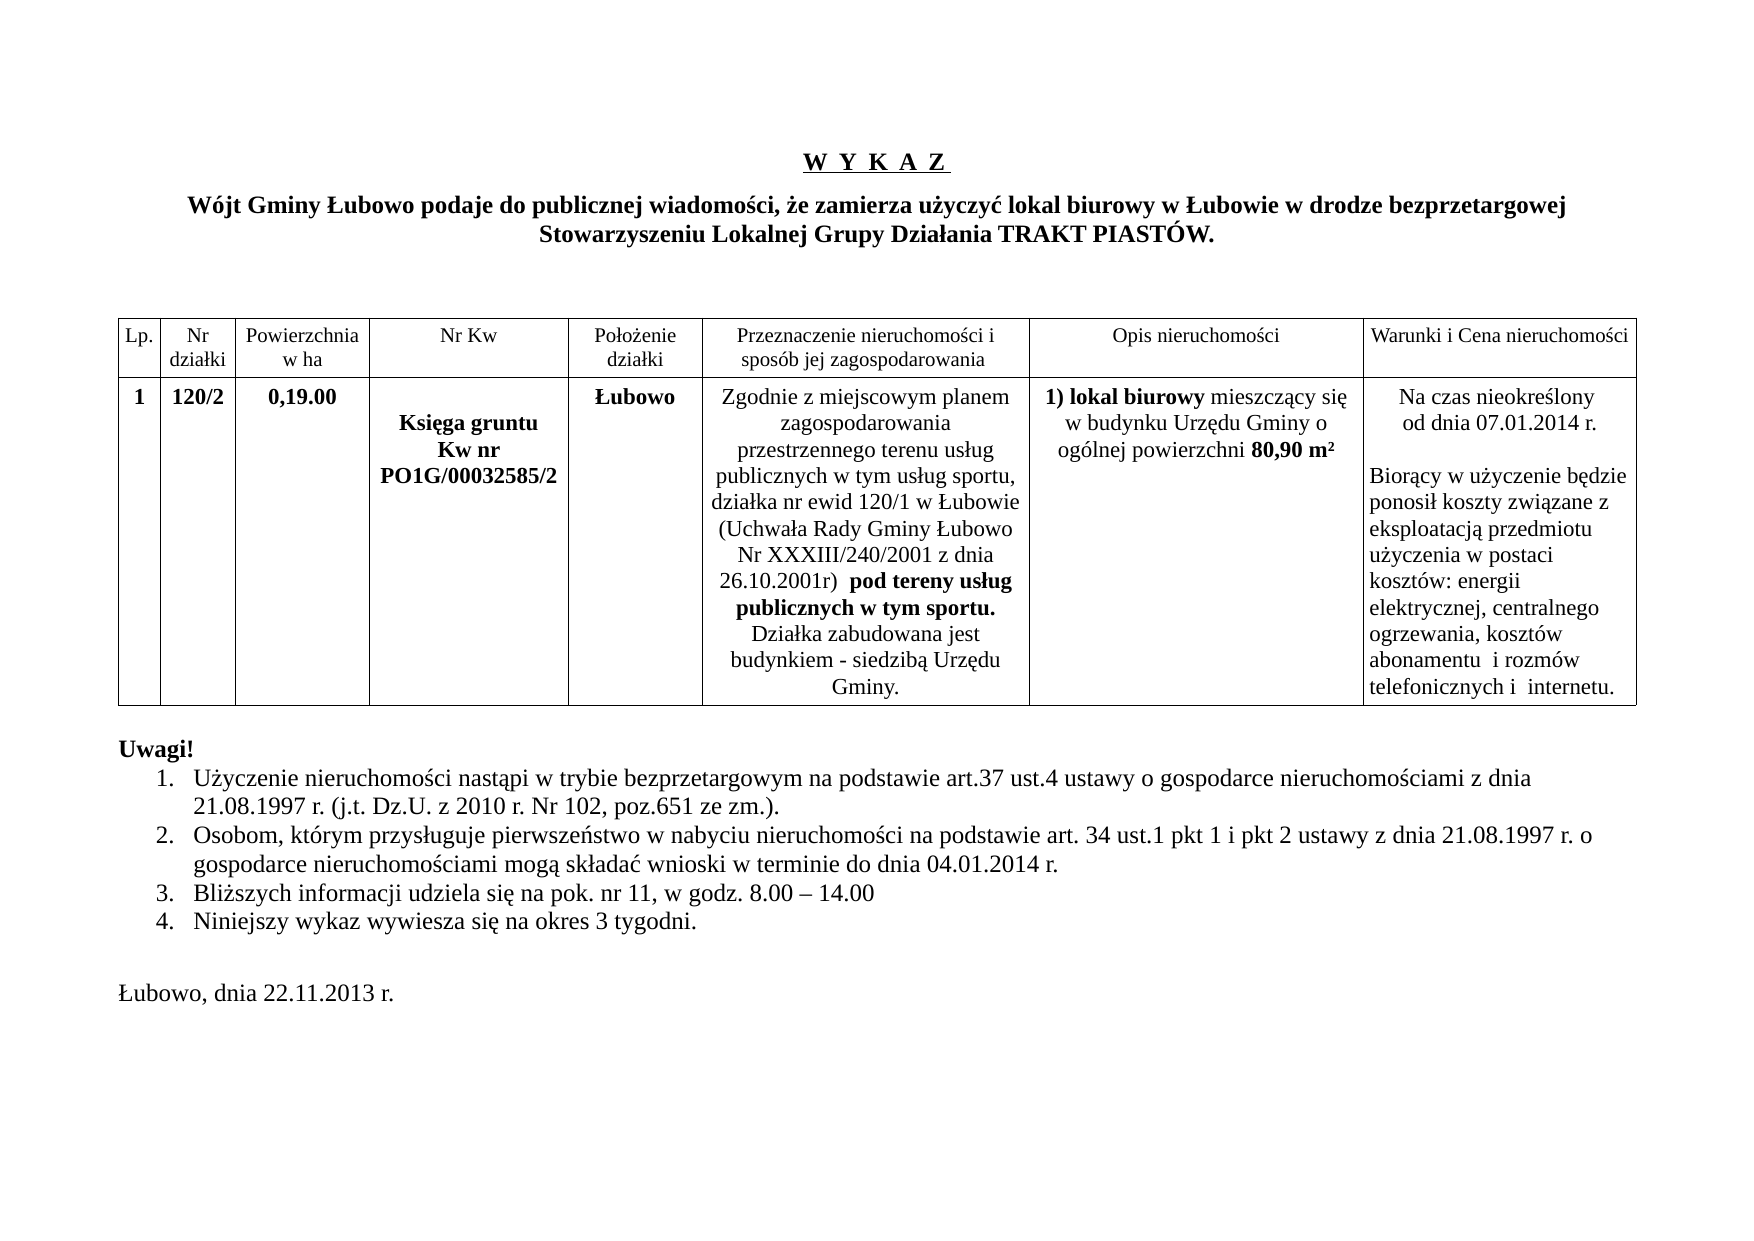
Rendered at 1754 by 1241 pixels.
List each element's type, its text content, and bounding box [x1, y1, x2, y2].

table_cell 1 [119, 378, 160, 705]
table_cell Księga gruntu Kw nr PO1G/00032585/2 [370, 378, 568, 705]
table_cell 120/2 [161, 378, 235, 705]
table_cell Zgodnie z miejscowym planem zagospodarowania przestrzennego terenu usług publicznych w tym usług sportu, działka nr ewid 120/1 w Łubowie (Uchwała Rady Gminy Łubowo Nr XXXIII/240/2001 z dnia 26.10.2001r) pod tereny usług publicznych w tym sportu. Działka zabudowana jest budynkiem - siedzibą Urzędu Gminy. [703, 378, 1029, 705]
list Bliższych informacji udziela się na pok. nr 11, w godz. 8.00 – 14.00 [156, 878, 1636, 906]
table_cell Łubowo [569, 378, 702, 705]
table_header Powierzchnia w ha [236, 319, 369, 377]
table_cell Na czas nieokreślony od dnia 07.01.2014 r. Biorący w użyczenie będzie ponosił koszty związane z eksploatacją przedmiotu użyczenia w postaci kosztów: energii elektrycznej, centralnego ogrzewania, kosztów abonamentu i rozmów telefonicznych i internetu. [1364, 378, 1636, 705]
list Niniejszy wykaz wywiesza się na okres 3 tygodni. [156, 906, 1636, 935]
text Uwagi! [118, 734, 1636, 763]
list Osobom, którym przysługuje pierwszeństwo w nabyciu nieruchomości na podstawie art. 34 ust.1 pkt 1 i pkt 2 ustawy z dnia 21.08.1997 r. o gospodarce nieruchomościami mogą składać wnioski w terminie do dnia 04.01.2014 r. [156, 820, 1636, 878]
table_header Warunki i Cena nieruchomości [1364, 319, 1636, 377]
text Wójt Gminy Łubowo podaje do publicznej wiadomości, że zamierza użyczyć lokal biurowy w Łubowie w drodze bezprzetargowej Stowarzyszeniu Lokalnej Grupy Działania TRAKT PIASTÓW. [118, 190, 1636, 247]
table_cell 1) lokal biurowy mieszczący się w budynku Urzędu Gminy o ogólnej powierzchni 80,90 m² [1030, 378, 1363, 705]
table_header Nr Kw [370, 319, 568, 377]
table_header Przeznaczenie nieruchomości i sposób jej zagospodarowania [703, 319, 1029, 377]
table_header Nr działki [161, 319, 235, 377]
table_cell 0,19.00 [236, 378, 369, 705]
table_header Położenie działki [569, 319, 702, 377]
text W Y K A Z [118, 147, 1636, 176]
text Łubowo, dnia 22.11.2013 r. [118, 978, 1636, 1007]
list Użyczenie nieruchomości nastąpi w trybie bezprzetargowym na podstawie art.37 ust.4 ustawy o gospodarce nieruchomościami z dnia 21.08.1997 r. (j.t. Dz.U. z 2010 r. Nr 102, poz.651 ze zm.). [156, 763, 1636, 820]
table_header Lp. [119, 319, 160, 377]
table_header Opis nieruchomości [1030, 319, 1363, 377]
